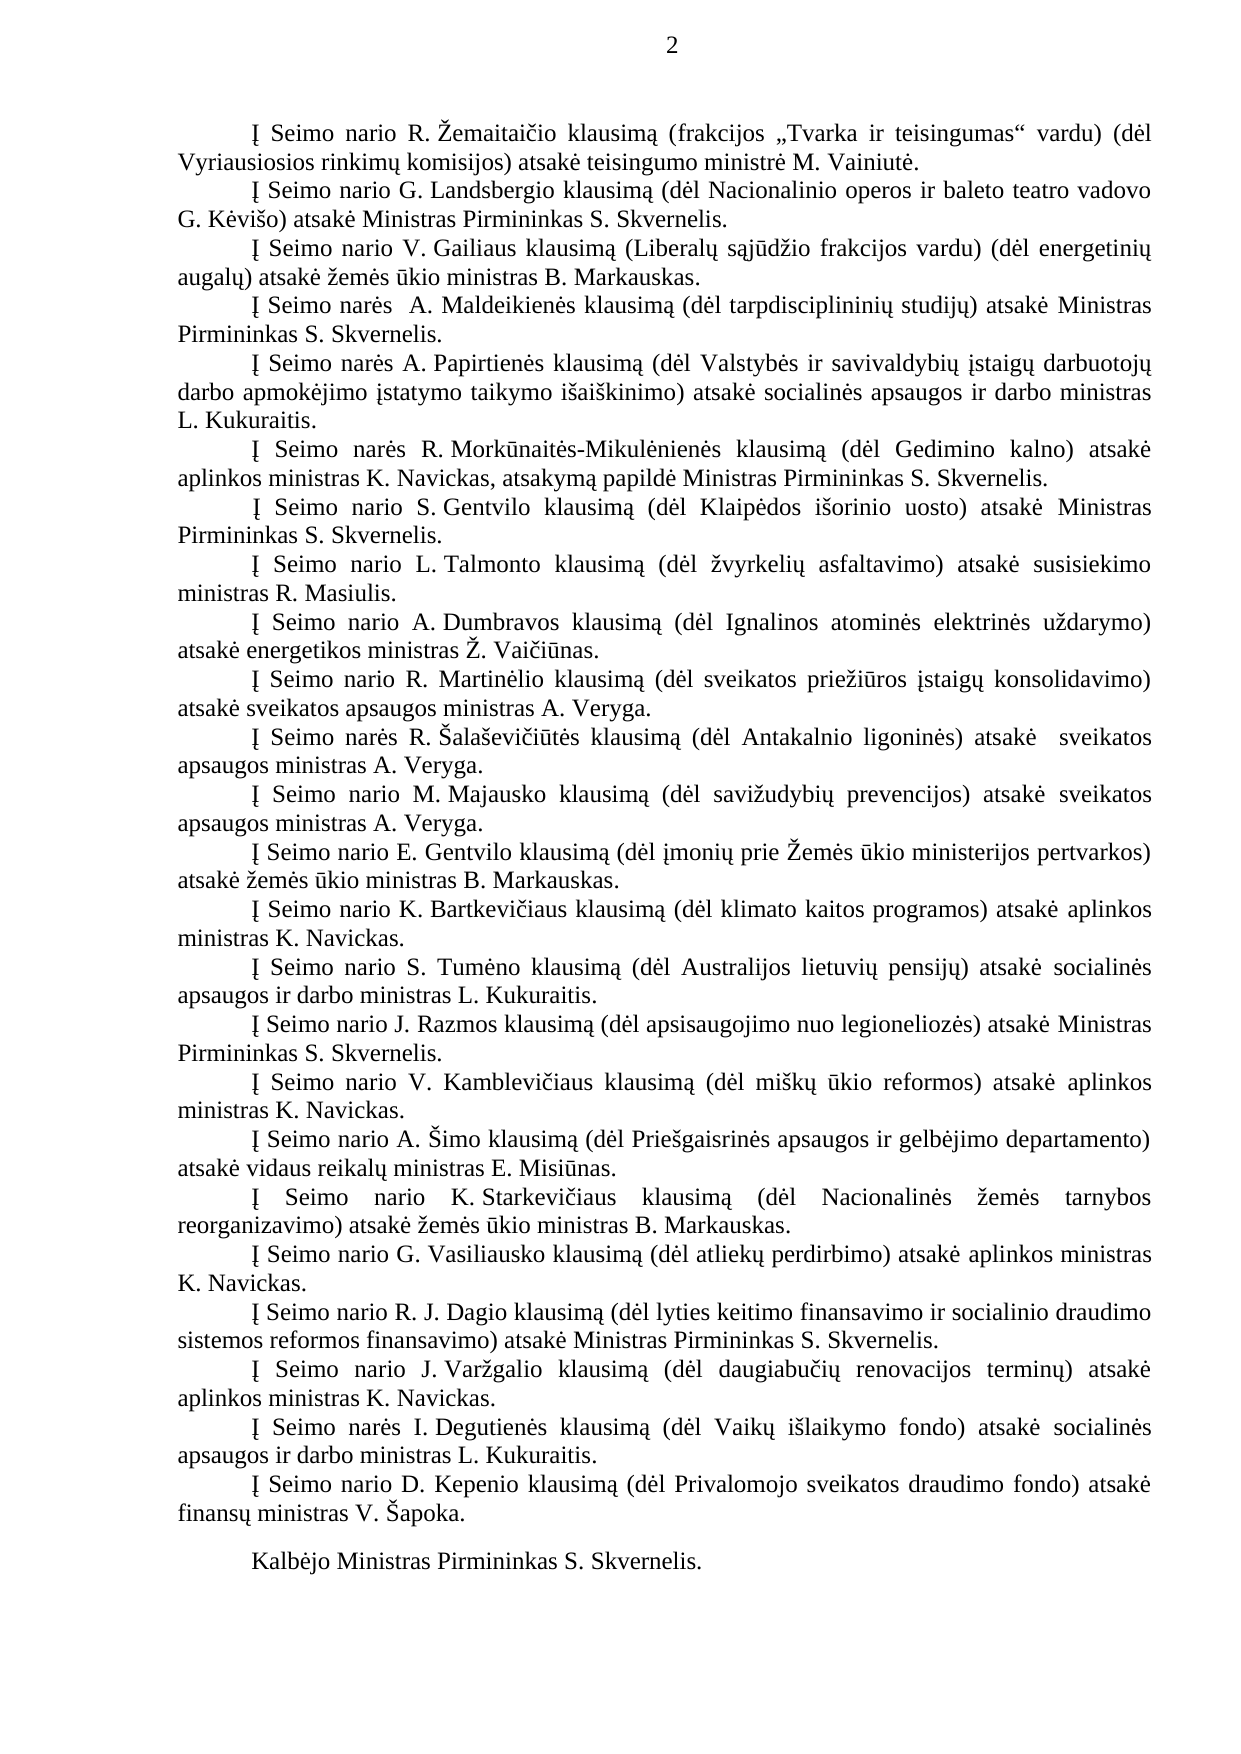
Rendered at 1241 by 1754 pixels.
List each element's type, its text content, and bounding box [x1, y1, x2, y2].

text Į Seimo narės I. Degutienės klausimą (dėl Vaikų išlaikymo fondo) atsakė socialinės apsaugos ir darbo ministras L. Kukuraitis. [177, 1412, 1152, 1469]
text Į Seimo nario K. Starkevičiaus klausimą (dėl Nacionalinės žemės tarnybos reorganizavimo) atsakė žemės ūkio ministras B. Markauskas. [177, 1182, 1152, 1239]
text Į Seimo nario G. Vasiliausko klausimą (dėl atliekų perdirbimo) atsakė aplinkos ministras K. Navickas. [177, 1239, 1152, 1297]
text Į Seimo nario E. Gentvilo klausimą (dėl įmonių prie Žemės ūkio ministerijos pertvarkos) atsakė žemės ūkio ministras B. Markauskas. [177, 837, 1152, 894]
text Į Seimo nario V. Gailiaus klausimą (Liberalų sąjūdžio frakcijos vardu) (dėl energetinių augalų) atsakė žemės ūkio ministras B. Markauskas. [177, 233, 1152, 291]
text Į Seimo nario R. Martinėlio klausimą (dėl sveikatos priežiūros įstaigų konsolidavimo) atsakė sveikatos apsaugos ministras A. Veryga. [177, 664, 1152, 722]
text Kalbėjo Ministras Pirmininkas S. Skvernelis. [177, 1546, 1152, 1575]
text Į Seimo narės R. Morkūnaitės-Mikulėnienės klausimą (dėl Gedimino kalno) atsakė aplinkos ministras K. Navickas, atsakymą papildė Ministras Pirmininkas S. Skvernelis. [177, 434, 1152, 492]
text Į Seimo nario J. Varžgalio klausimą (dėl daugiabučių renovacijos terminų) atsakė aplinkos ministras K. Navickas. [177, 1354, 1152, 1412]
text Į Seimo nario S. Tumėno klausimą (dėl Australijos lietuvių pensijų) atsakė socialinės apsaugos ir darbo ministras L. Kukuraitis. [177, 952, 1152, 1009]
text Į Seimo nario A. Dumbravos klausimą (dėl Ignalinos atominės elektrinės uždarymo) atsakė energetikos ministras Ž. Vaičiūnas. [177, 607, 1152, 664]
text Į Seimo nario S. Gentvilo klausimą (dėl Klaipėdos išorinio uosto) atsakė Ministras Pirmininkas S. Skvernelis. [177, 492, 1152, 549]
text Į Seimo nario D. Kepenio klausimą (dėl Privalomojo sveikatos draudimo fondo) atsakė finansų ministras V. Šapoka. [177, 1469, 1152, 1527]
text Į Seimo nario A. Šimo klausimą (dėl Priešgaisrinės apsaugos ir gelbėjimo departamento) atsakė vidaus reikalų ministras E. Misiūnas. [177, 1124, 1152, 1182]
text Į Seimo nario K. Bartkevičiaus klausimą (dėl klimato kaitos programos) atsakė aplinkos ministras K. Navickas. [177, 894, 1152, 952]
text Į Seimo narės A. Maldeikienės klausimą (dėl tarpdisciplininių studijų) atsakė Ministras Pirmininkas S. Skvernelis. [177, 291, 1152, 348]
text Į Seimo narės R. Šalaševičiūtės klausimą (dėl Antakalnio ligoninės) atsakė sveikatos apsaugos ministras A. Veryga. [177, 722, 1152, 779]
text Į Seimo nario R. Žemaitaičio klausimą (frakcijos „Tvarka ir teisingumas“ vardu) (dėl Vyriausiosios rinkimų komisijos) atsakė teisingumo ministrė M. Vainiutė. [177, 118, 1152, 176]
text Į Seimo narės A. Papirtienės klausimą (dėl Valstybės ir savivaldybių įstaigų darbuotojų darbo apmokėjimo įstatymo taikymo išaiškinimo) atsakė socialinės apsaugos ir darbo ministras L. Kukuraitis. [177, 348, 1152, 434]
text Į Seimo nario V. Kamblevičiaus klausimą (dėl miškų ūkio reformos) atsakė aplinkos ministras K. Navickas. [177, 1067, 1152, 1124]
text Į Seimo nario M. Majausko klausimą (dėl savižudybių prevencijos) atsakė sveikatos apsaugos ministras A. Veryga. [177, 779, 1152, 837]
text Į Seimo nario L. Talmonto klausimą (dėl žvyrkelių asfaltavimo) atsakė susisiekimo ministras R. Masiulis. [177, 549, 1152, 607]
text Į Seimo nario R. J. Dagio klausimą (dėl lyties keitimo finansavimo ir socialinio draudimo sistemos reformos finansavimo) atsakė Ministras Pirmininkas S. Skvernelis. [177, 1297, 1152, 1354]
text Į Seimo nario G. Landsbergio klausimą (dėl Nacionalinio operos ir baleto teatro vadovo G. Kėvišo) atsakė Ministras Pirmininkas S. Skvernelis. [177, 176, 1152, 233]
text Į Seimo nario J. Razmos klausimą (dėl apsisaugojimo nuo legioneliozės) atsakė Ministras Pirmininkas S. Skvernelis. [177, 1009, 1152, 1067]
